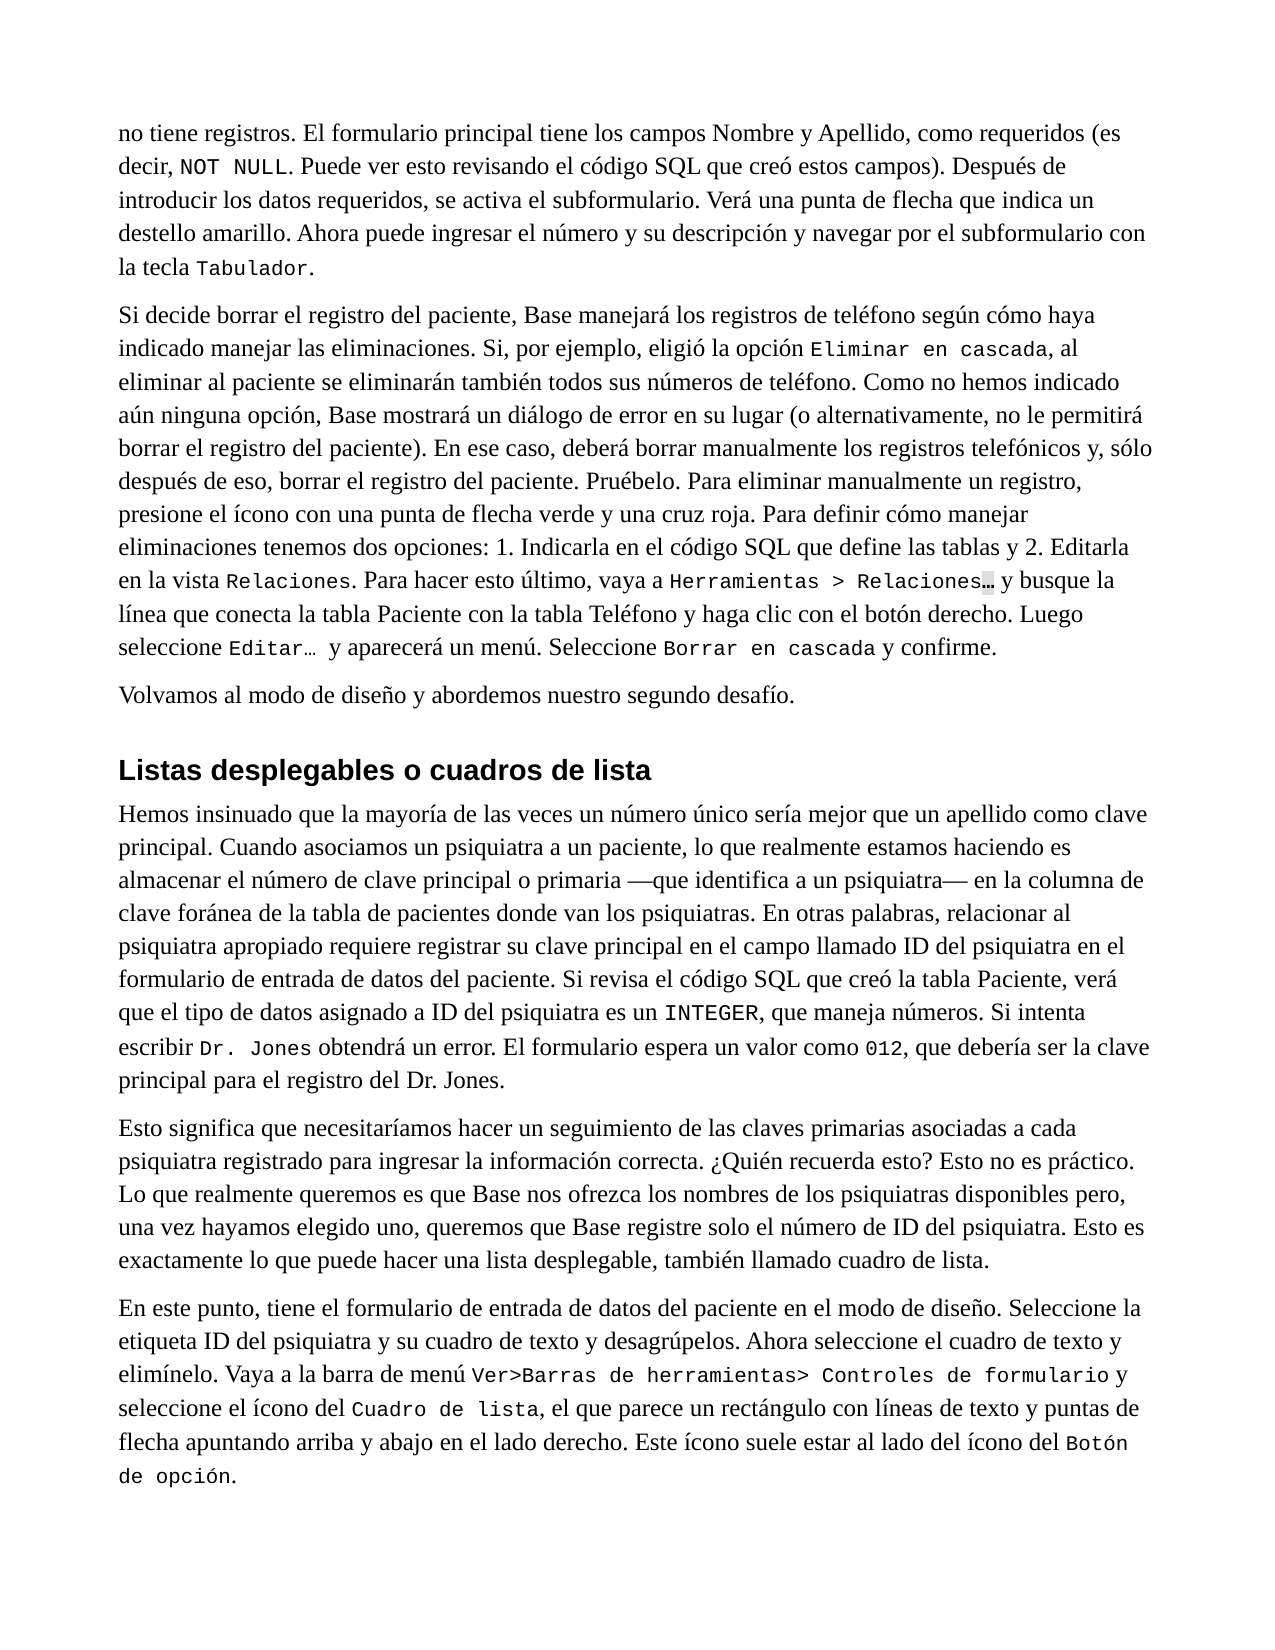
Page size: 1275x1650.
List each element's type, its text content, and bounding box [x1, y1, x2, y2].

text Volvamos al modo de diseño y abordemos nuestro segundo desafío. [118, 681, 1157, 709]
text En este punto, tiene el formulario de entrada de datos del paciente en el modo de diseño. Seleccione la etiqueta ID del psiquiatra y su cuadro de texto y desagrúpelos. Ahora seleccione el cuadro de texto y elimínelo. Vaya a la barra de menú Ver>Barras de herramientas> Controles de formulario y seleccione el ícono del Cuadro de lista, el que parece un rectángulo con líneas de texto y puntas de flecha apuntando arriba y abajo en el lado derecho. Este ícono suele estar al lado del ícono del Botón de opción. [118, 1293, 1157, 1490]
text Si decide borrar el registro del paciente, Base manejará los registros de teléfono según cómo haya indicado manejar las eliminaciones. Si, por ejemplo, eligió la opción Eliminar en cascada, al eliminar al paciente se eliminarán también todos sus números de teléfono. Como no hemos indicado aún ninguna opción, Base mostrará un diálogo de error en su lugar (o alternativamente, no le permitirá borrar el registro del paciente). En ese caso, deberá borrar manualmente los registros telefónicos y, sólo después de eso, borrar el registro del paciente. Pruébelo. Para eliminar manualmente un registro, presione el ícono con una punta de flecha verde y una cruz roja. Para definir cómo manejar eliminaciones tenemos dos opciones: 1. Indicarla en el código SQL que define las tablas y 2. Editarla en la vista Relaciones. Para hacer esto último, vaya a Herramientas > Relaciones… y busque la línea que conecta la tabla Paciente con la tabla Teléfono y haga clic con el botón derecho. Luego seleccione Editar… y aparecerá un menú. Seleccione Borrar en cascada y confirme. [118, 300, 1157, 662]
subtitle Listas desplegables o cuadros de lista [118, 753, 1157, 787]
text Esto significa que necesitaríamos hacer un seguimiento de las claves primarias asociadas a cada psiquiatra registrado para ingresar la información correcta. ¿Quién recuerda esto? Esto no es práctico. Lo que realmente queremos es que Base nos ofrezca los nombres de los psiquiatras disponibles pero, una vez hayamos elegido uno, queremos que Base registre solo el número de ID del psiquiatra. Esto es exactamente lo que puede hacer una lista desplegable, también llamado cuadro de lista. [118, 1113, 1157, 1274]
text Hemos insinuado que la mayoría de las veces un número único sería mejor que un apellido como clave principal. Cuando asociamos un psiquiatra a un paciente, lo que realmente estamos haciendo es almacenar el número de clave principal o primaria —que identifica a un psiquiatra— en la columna de clave foránea de la tabla de pacientes donde van los psiquiatras. En otras palabras, relacionar al psiquiatra apropiado requiere registrar su clave principal en el campo llamado ID del psiquiatra en el formulario de entrada de datos del paciente. Si revisa el código SQL que creó la tabla Paciente, verá que el tipo de datos asignado a ID del psiquiatra es un INTEGER, que maneja números. Si intenta escribir Dr. Jones obtendrá un error. El formulario espera un valor como 012, que debería ser la clave principal para el registro del Dr. Jones. [118, 799, 1157, 1094]
text no tiene registros. El formulario principal tiene los campos Nombre y Apellido, como requeridos (es decir, NOT NULL. Puede ver esto revisando el código SQL que creó estos campos). Después de introducir los datos requeridos, se activa el subformulario. Verá una punta de flecha que indica un destello amarillo. Ahora puede ingresar el número y su descripción y navegar por el subformulario con la tecla Tabulador. [118, 118, 1157, 281]
